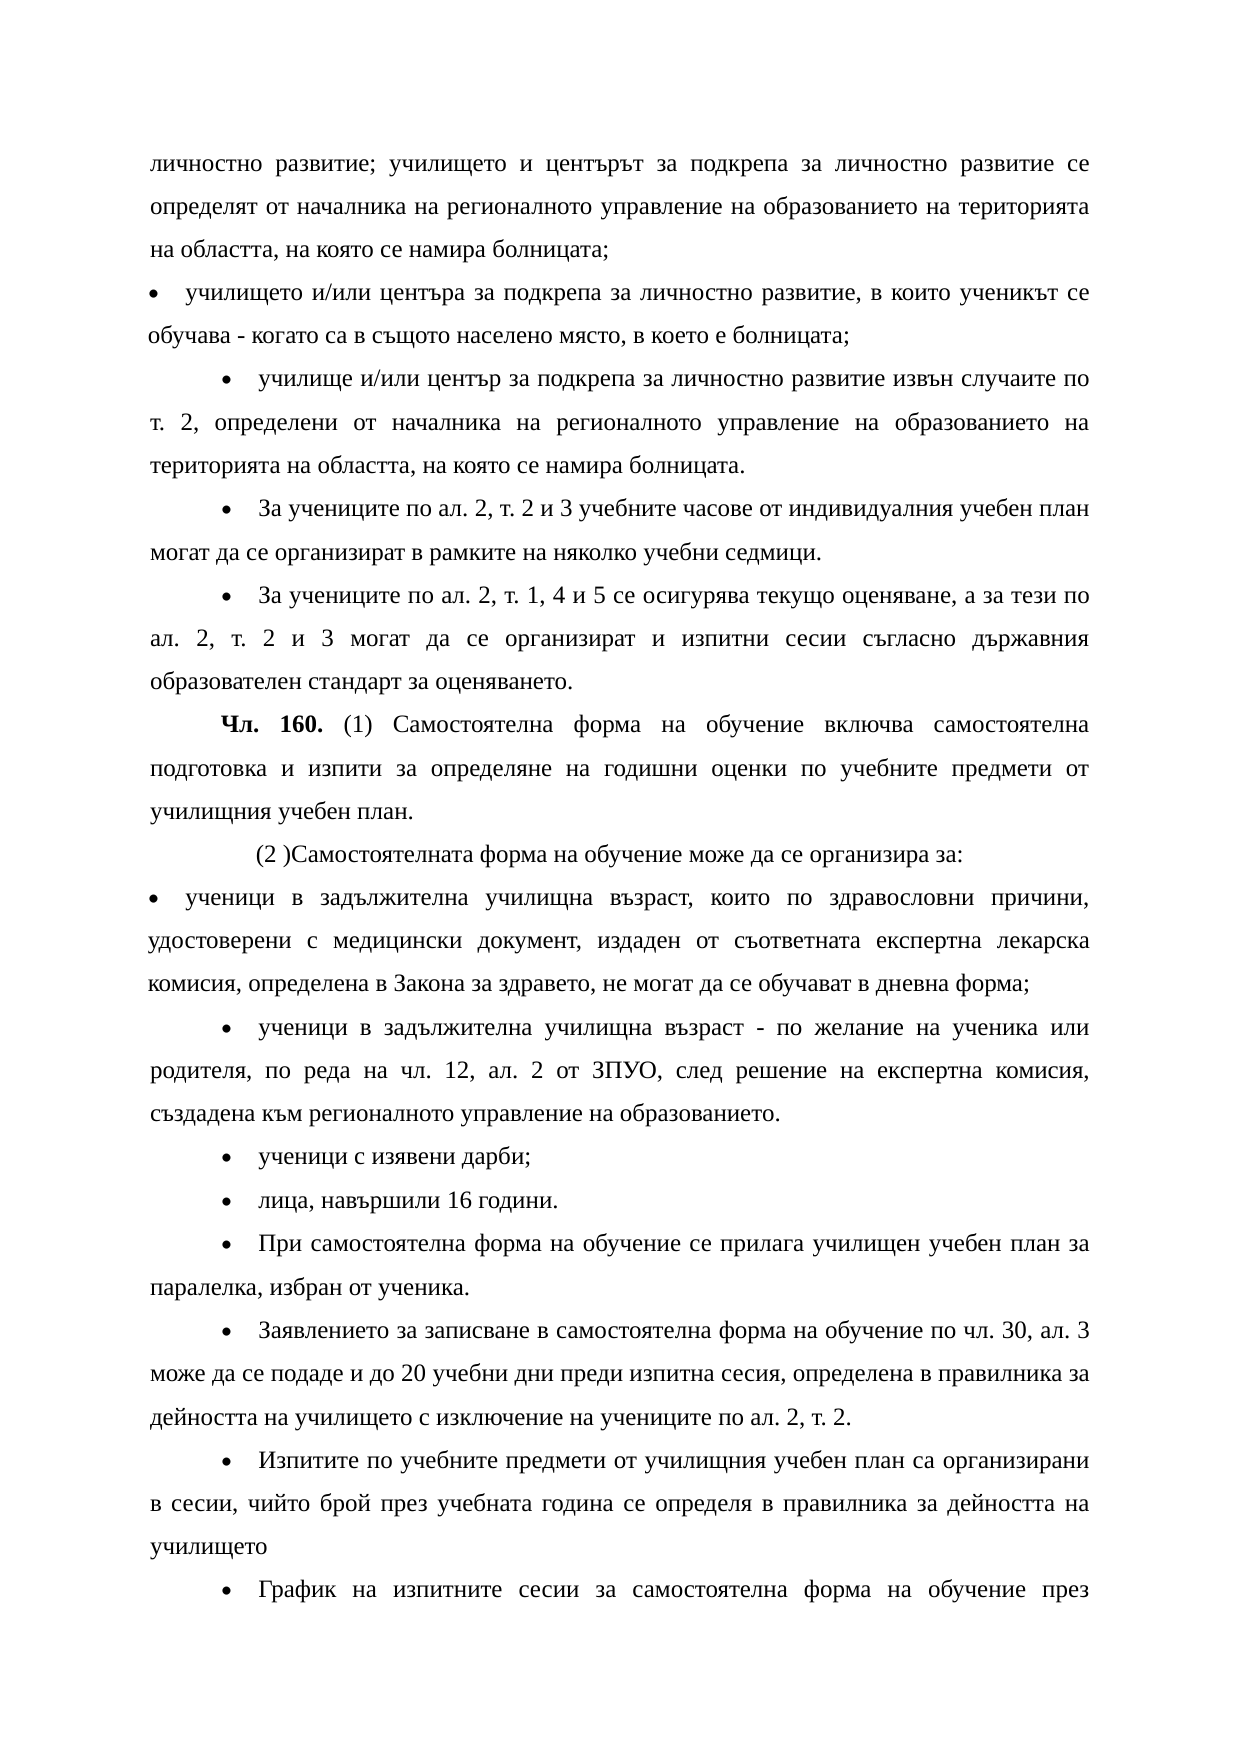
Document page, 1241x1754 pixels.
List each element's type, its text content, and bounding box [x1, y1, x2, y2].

list лица, навършили 16 години. [112, 1185, 1093, 1214]
list Изпитите по учебните предмети от училищния учебен план са организирани в сесии, чийто брой през учебната година се определя в правилника за дейността на училището [112, 1445, 1091, 1560]
list училище и/или център за подкрепа за личностно развитие извън случаите по т. 2, определени от началника на регионалното управление на образованието на територията на областта, на която се намира болницата. [112, 363, 1091, 479]
list училището и/или центъра за подкрепа за личностно развитие, в които ученикът се обучава - когато са в същото населено място, в което е болницата; [110, 277, 1091, 349]
list ученици с изявени дарби; [112, 1141, 1093, 1170]
list График на изпитните сесии за самостоятелна форма на обучение през [112, 1574, 1091, 1603]
text (2 )Самостоятелната форма на обучение може да се организира за: [148, 839, 1093, 868]
list За учениците по ал. 2, т. 1, 4 и 5 се осигурява текущо оценяване, а за тези по ал. 2, т. 2 и 3 могат да се организират и изпитни сесии съгласно държавния образователен стандарт за оценяването. [112, 580, 1091, 695]
list Заявлението за записване в самостоятелна форма на обучение по чл. 30, ал. 3 може да се подаде и до 20 учебни дни преди изпитна сесия, определена в правилника за дейността на училището с изключение на учениците по ал. 2, т. 2. [112, 1315, 1091, 1430]
list ученици в задължителна училищна възраст, които по здравословни причини, удостоверени с медицински документ, издаден от съответната експертна лекарска комисия, определена в Закона за здравето, не могат да се обучават в дневна форма; [110, 882, 1091, 997]
text личностно развитие; училището и центърът за подкрепа за личностно развитие се определят от началника на регионалното управление на образованието на територията на областта, на която се намира болницата; [150, 148, 1091, 263]
list За учениците по ал. 2, т. 2 и 3 учебните часове от индивидуалния учебен план могат да се организират в рамките на няколко учебни седмици. [112, 493, 1091, 565]
text Чл. 160. (1) Самостоятелна форма на обучение включва самостоятелна подготовка и изпити за определяне на годишни оценки по учебните предмети от училищния учебен план. [150, 709, 1091, 824]
list При самостоятелна форма на обучение се прилага училищен учебен план за паралелка, избран от ученика. [112, 1228, 1091, 1301]
list ученици в задължителна училищна възраст - по желание на ученика или родителя, по реда на чл. 12, ал. 2 от ЗПУО, след решение на експертна комисия, създадена към регионалното управление на образованието. [112, 1012, 1091, 1127]
